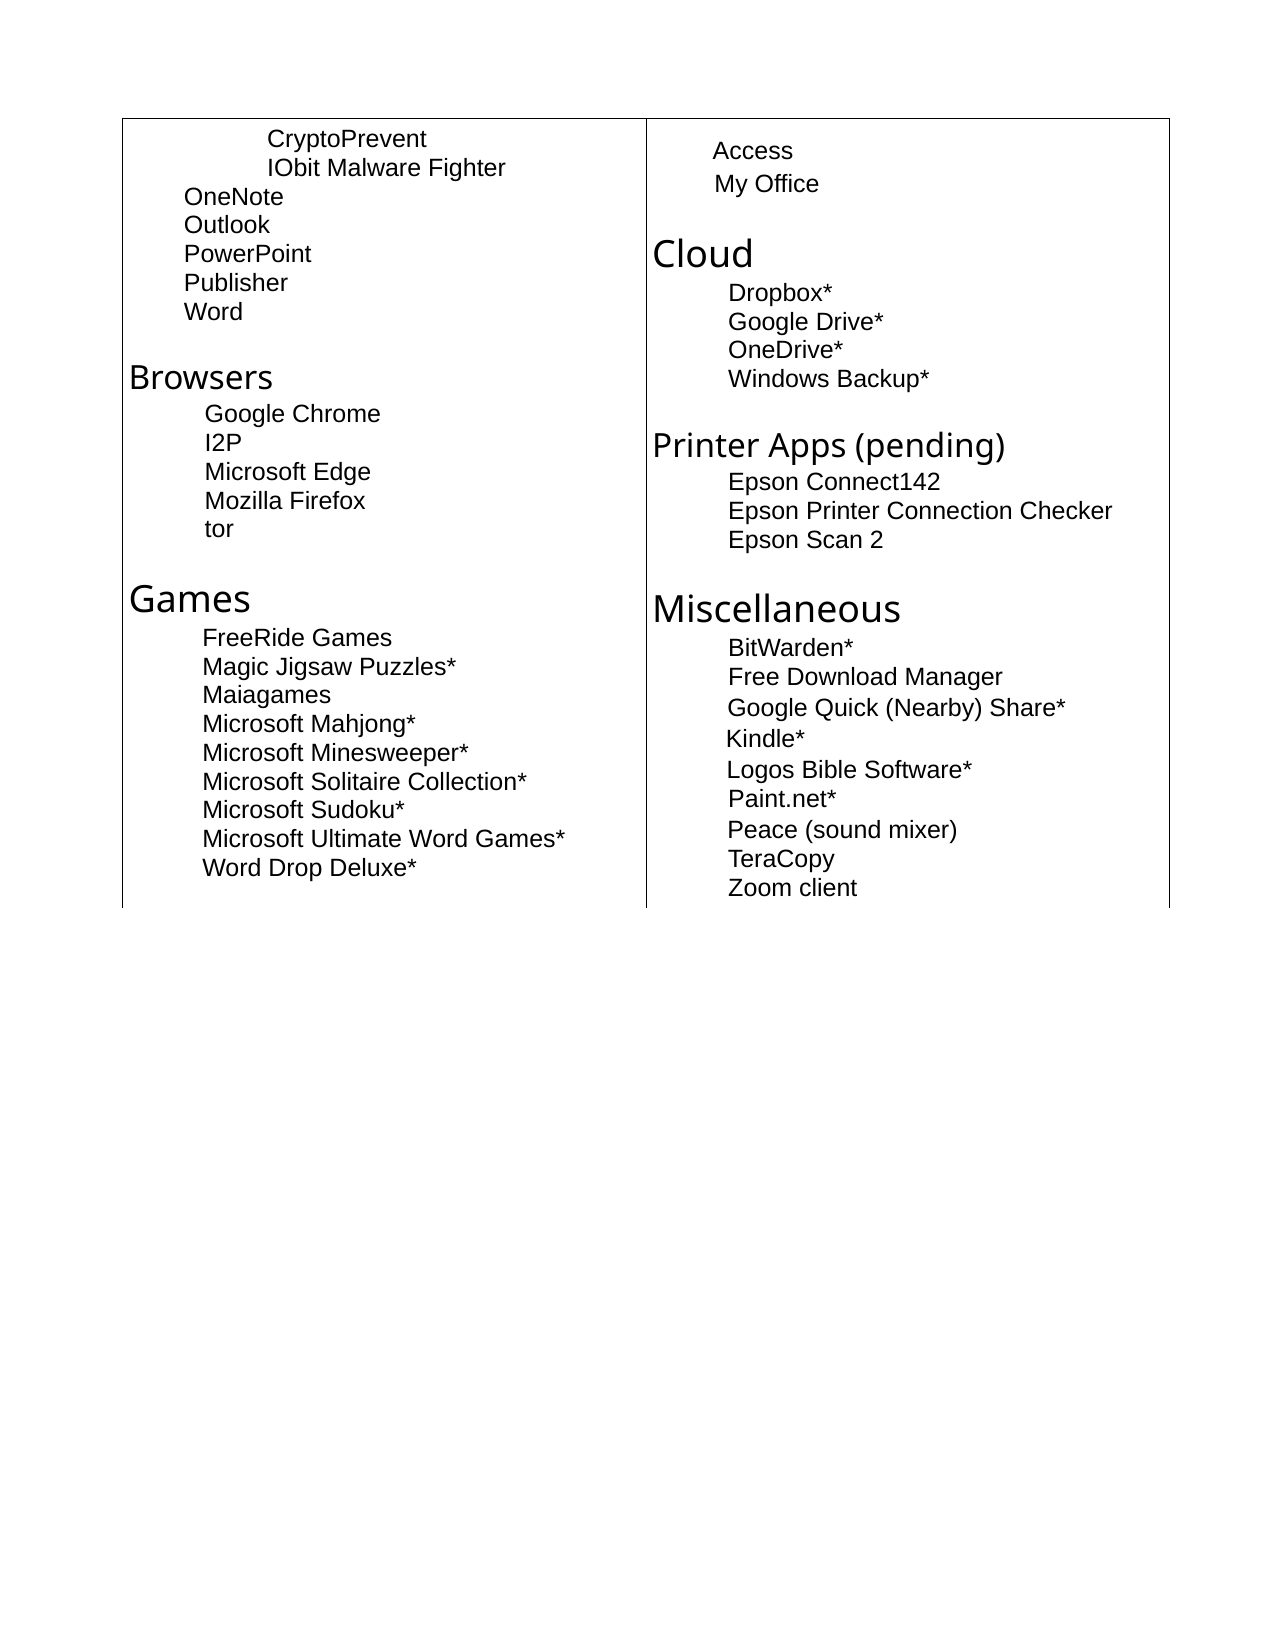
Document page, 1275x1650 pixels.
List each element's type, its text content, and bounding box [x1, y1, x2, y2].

table_header Access My Office Cloud Dropbox* Google Drive* OneDrive* Windows Backup* Printer Apps (pending) Epson Connect142 Epson Printer Connection Checker Epson Scan 2 Miscellaneous BitWarden* Free Download Manager Google Quick (Nearby) Share* Kindle* Logos Bible Software* Paint.net* Peace (sound mixer) TeraCopy Zoom client [647, 119, 1169, 908]
table_header CryptoPrevent IObit Malware Fighter OneNote Outlook PowerPoint Publisher Word Browsers Google Chrome I2P Microsoft Edge Mozilla Firefox tor Games FreeRide Games Magic Jigsaw Puzzles* Maiagames Microsoft Mahjong* Microsoft Minesweeper* Microsoft Solitaire Collection* Microsoft Sudoku* Microsoft Ultimate Word Games* Word Drop Deluxe* [123, 119, 646, 908]
